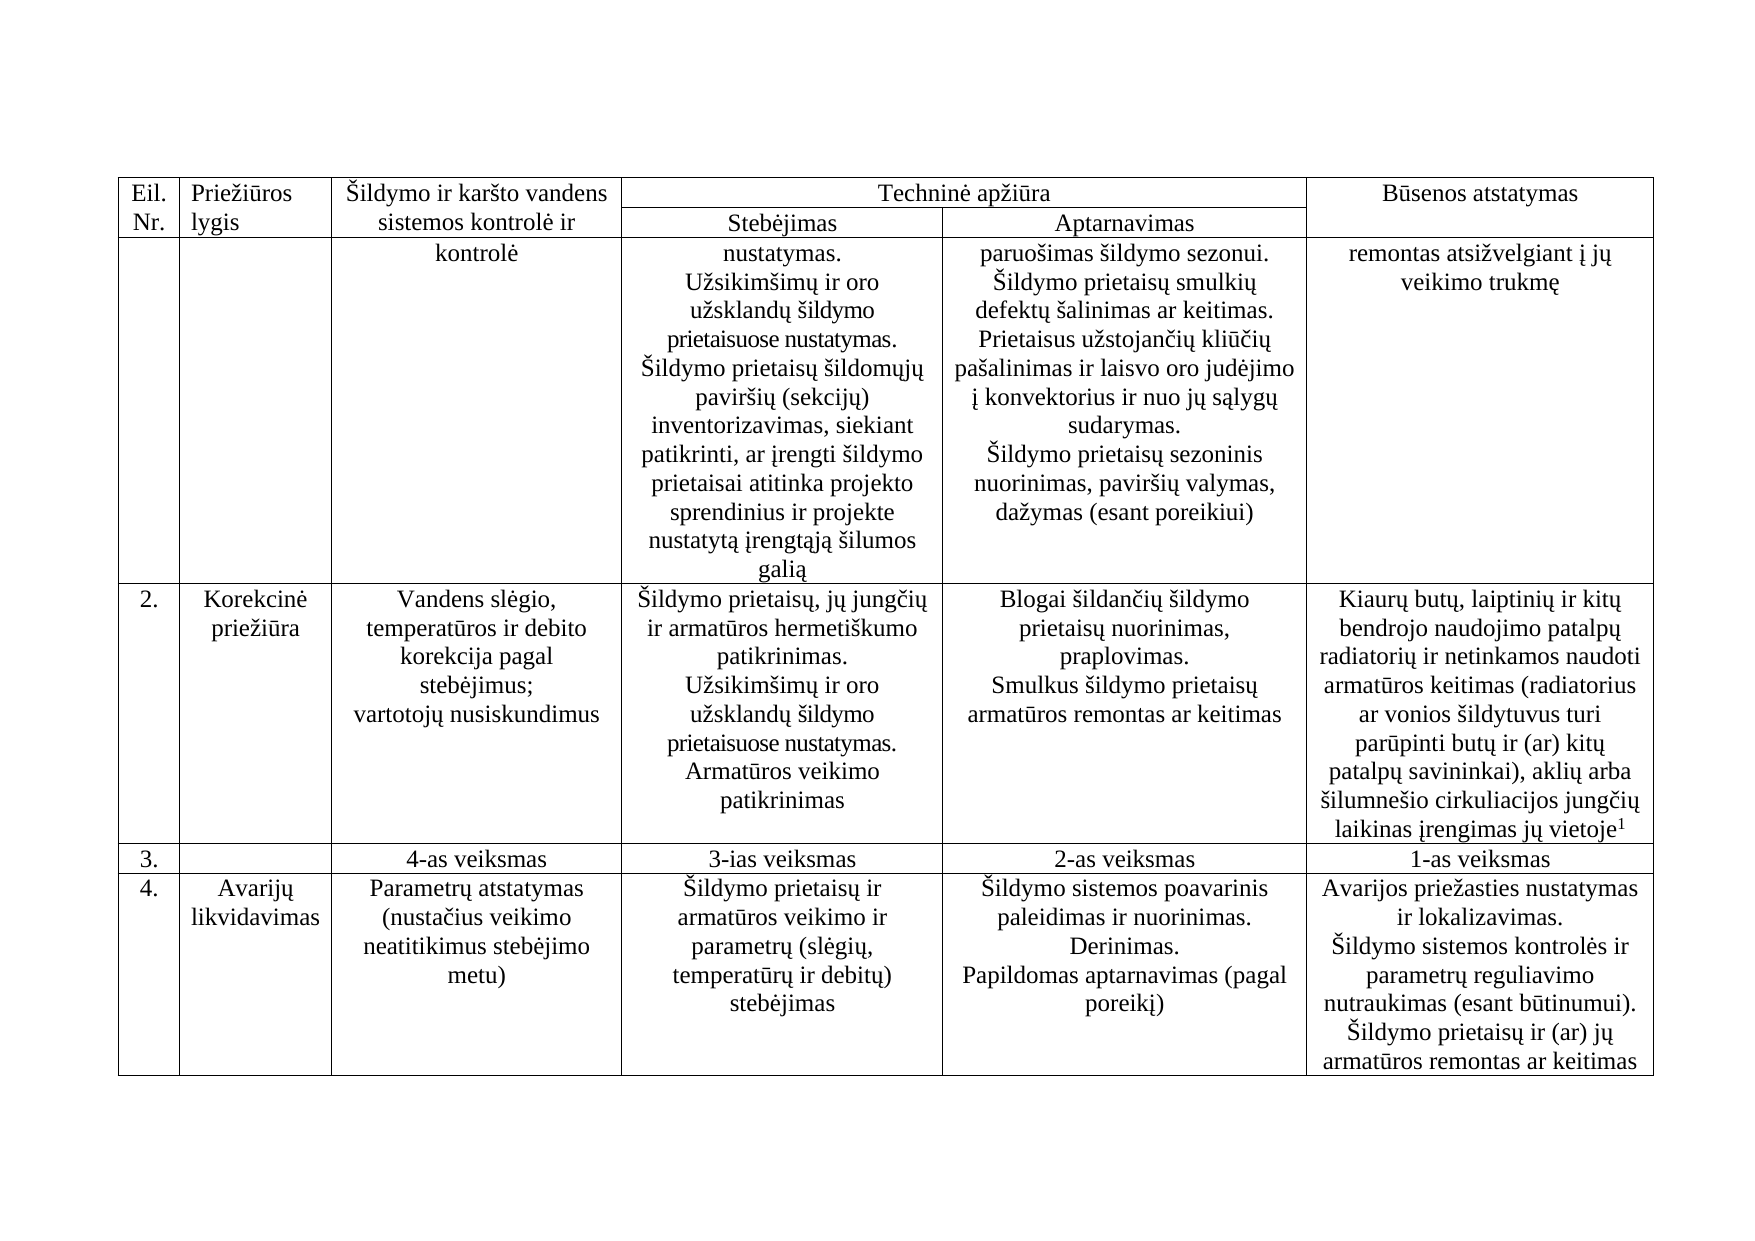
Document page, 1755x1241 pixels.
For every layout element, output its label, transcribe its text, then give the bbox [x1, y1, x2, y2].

table_cell Blogai šildančių šildymo prietaisų nuorinimas, praplovimas. Smulkus šildymo prietaisų armatūros remontas ar keitimas [943, 584, 1306, 843]
table_header Eil. Nr. [119, 178, 179, 237]
table_cell Stebėjimas [622, 208, 942, 237]
table_cell Šildymo prietaisų, jų jungčių ir armatūros hermetiškumo patikrinimas. Užsikimšimų ir oro užsklandų šildymo prietaisuose nustatymas. Armatūros veikimo patikrinimas [622, 584, 942, 843]
table_header Būsenos atstatymas [1307, 178, 1653, 237]
table_header Priežiūros lygis [180, 178, 331, 237]
table_cell 3-ias veiksmas [622, 844, 942, 872]
table_cell nustatymas. Užsikimšimų ir oro užsklandų šildymo prietaisuose nustatymas. Šildymo prietaisų šildomųjų paviršių (sekcijų) inventorizavimas, siekiant patikrinti, ar įrengti šildymo prietaisai atitinka projekto sprendinius ir projekte nustatytą įrengtąją šilumos galią [622, 238, 942, 583]
table_cell 2. [119, 584, 179, 843]
table_cell Šildymo sistemos poavarinis paleidimas ir nuorinimas. Derinimas. Papildomas aptarnavimas (pagal poreikį) [943, 874, 1306, 1075]
table_cell [180, 844, 331, 872]
table_cell [180, 238, 331, 583]
table_cell Šildymo prietaisų ir armatūros veikimo ir parametrų (slėgių, temperatūrų ir debitų) stebėjimas [622, 874, 942, 1075]
table_cell 2-as veiksmas [943, 844, 1306, 872]
table_cell Avarijos priežasties nustatymas ir lokalizavimas. Šildymo sistemos kontrolės ir parametrų reguliavimo nutraukimas (esant būtinumui). Šildymo prietaisų ir (ar) jų armatūros remontas ar keitimas [1307, 874, 1653, 1075]
table_cell remontas atsižvelgiant į jų veikimo trukmę [1307, 238, 1653, 583]
table_cell paruošimas šildymo sezonui. Šildymo prietaisų smulkių defektų šalinimas ar keitimas. Prietaisus užstojančių kliūčių pašalinimas ir laisvo oro judėjimo į konvektorius ir nuo jų sąlygų sudarymas. Šildymo prietaisų sezoninis nuorinimas, paviršių valymas, dažymas (esant poreikiui) [943, 238, 1306, 583]
table_cell Korekcinė priežiūra [180, 584, 331, 843]
table_cell [119, 238, 179, 583]
table_cell 4. [119, 874, 179, 1075]
table_cell 3. [119, 844, 179, 872]
table_cell Avarijų likvidavimas [180, 874, 331, 1075]
table_header Techninė apžiūra [622, 178, 1306, 207]
table_cell 4-as veiksmas [332, 844, 621, 872]
table_cell 1-as veiksmas [1307, 844, 1653, 872]
table_header Šildymo ir karšto vandens sistemos kontrolė ir parametrų reguliavimas [332, 178, 621, 237]
table_cell Vandens slėgio, temperatūros ir debito korekcija pagal stebėjimus; vartotojų nusiskundimus [332, 584, 621, 843]
table_cell Kiaurų butų, laiptinių ir kitų bendrojo naudojimo patalpų radiatorių ir netinkamos naudoti armatūros keitimas (radiatorius ar vonios šildytuvus turi parūpinti butų ir (ar) kitų patalpų savininkai), aklių arba šilumnešio cirkuliacijos jungčių laikinas įrengimas jų vietoje1 [1307, 584, 1653, 843]
table_cell Parametrų atstatymas (nustačius veikimo neatitikimus stebėjimo metu) [332, 874, 621, 1075]
table_cell Aptarnavimas [943, 208, 1306, 237]
table_cell Vandens slėgio, temperatūros ir debito kontrolė [332, 238, 621, 583]
